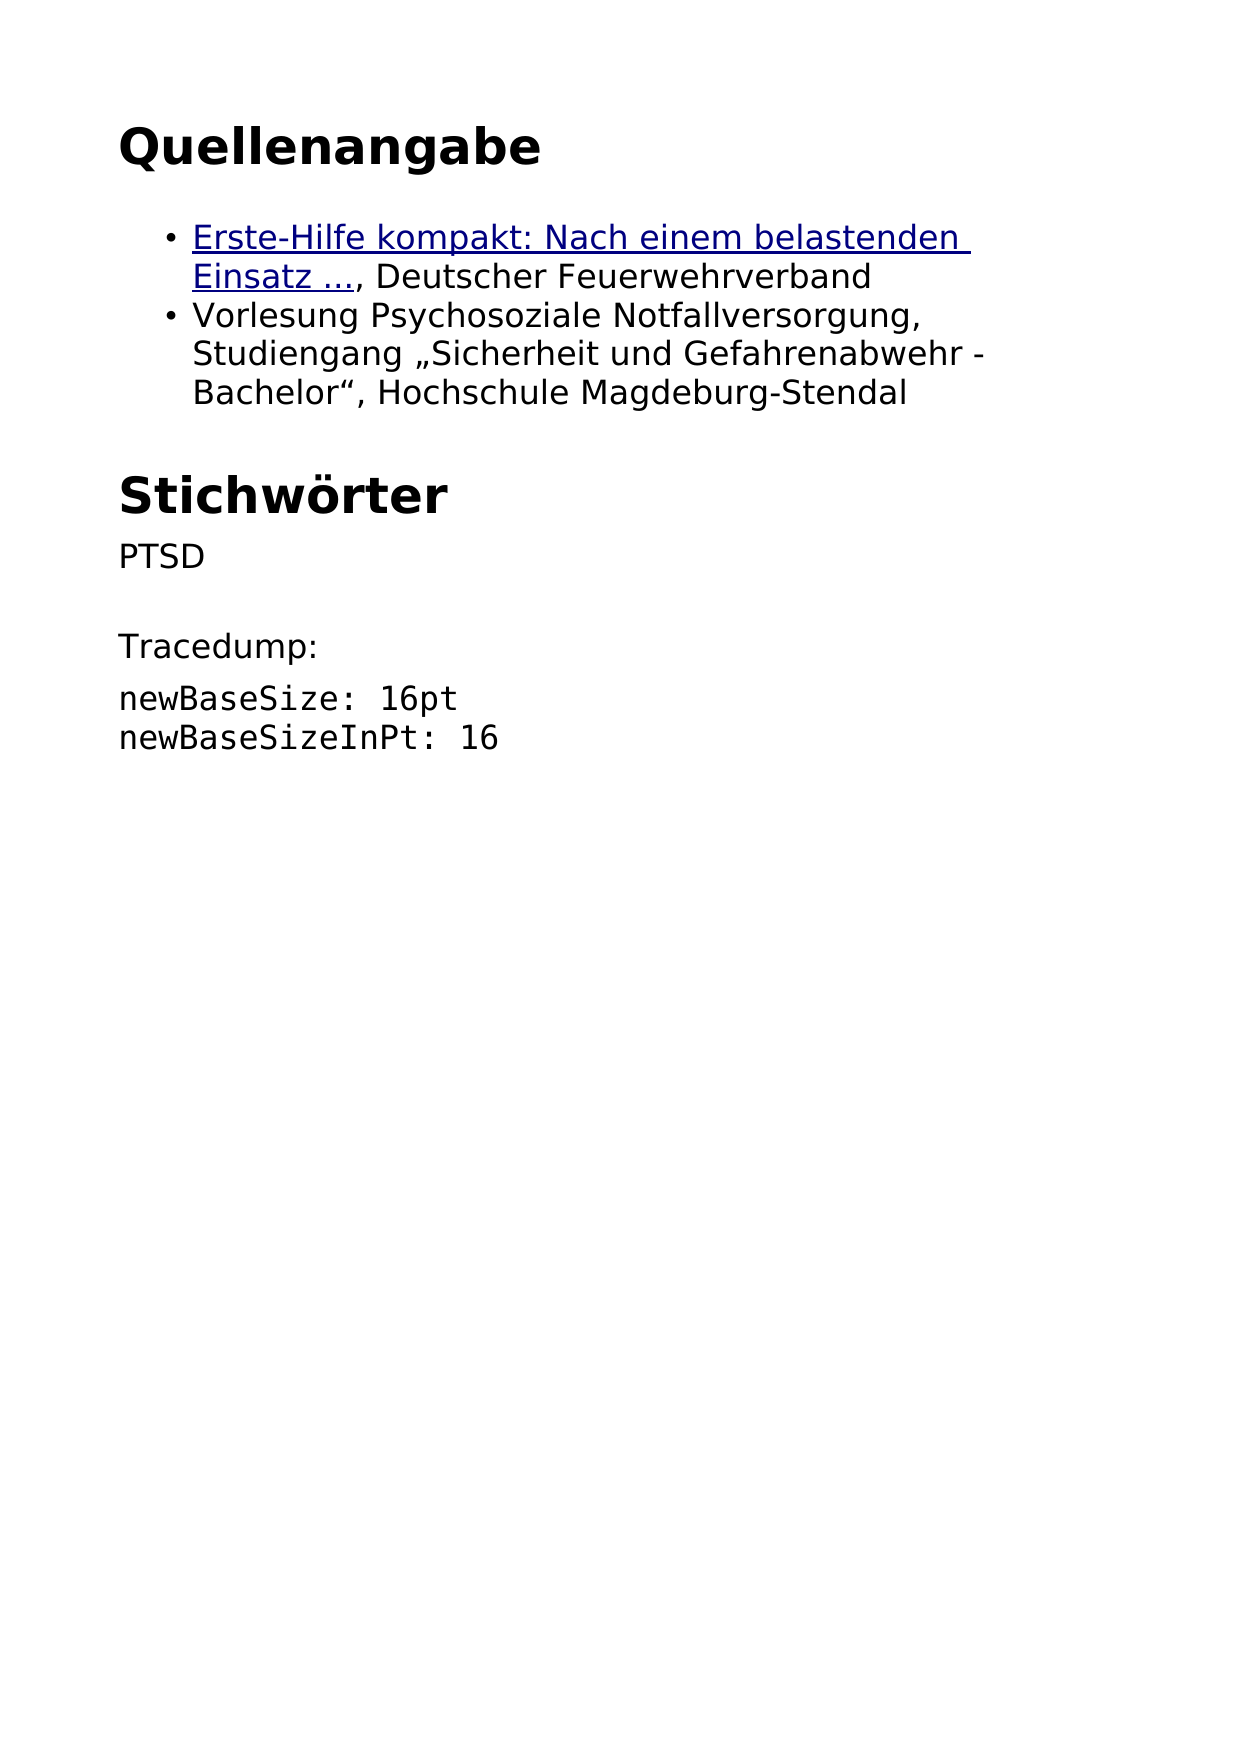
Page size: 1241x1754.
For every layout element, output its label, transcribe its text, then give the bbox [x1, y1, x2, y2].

list Erste-Hilfe kompakt: Nach einem belastenden Einsatz ..., Deutscher Feuerwehrverband [177, 218, 1122, 296]
text Tracedump: [118, 589, 1122, 667]
subtitle Stichwörter [118, 467, 1122, 525]
subtitle Quellenangabe [118, 118, 1122, 176]
list Vorlesung Psychosoziale Notfallversorgung, Studiengang „Sicherheit und Gefahrenabwehr - Bachelor“, Hochschule Magdeburg-Stendal [177, 296, 1122, 413]
text PTSD [118, 538, 1122, 577]
text newBaseSize: 16pt newBaseSizeInPt: 16 [118, 679, 1122, 757]
